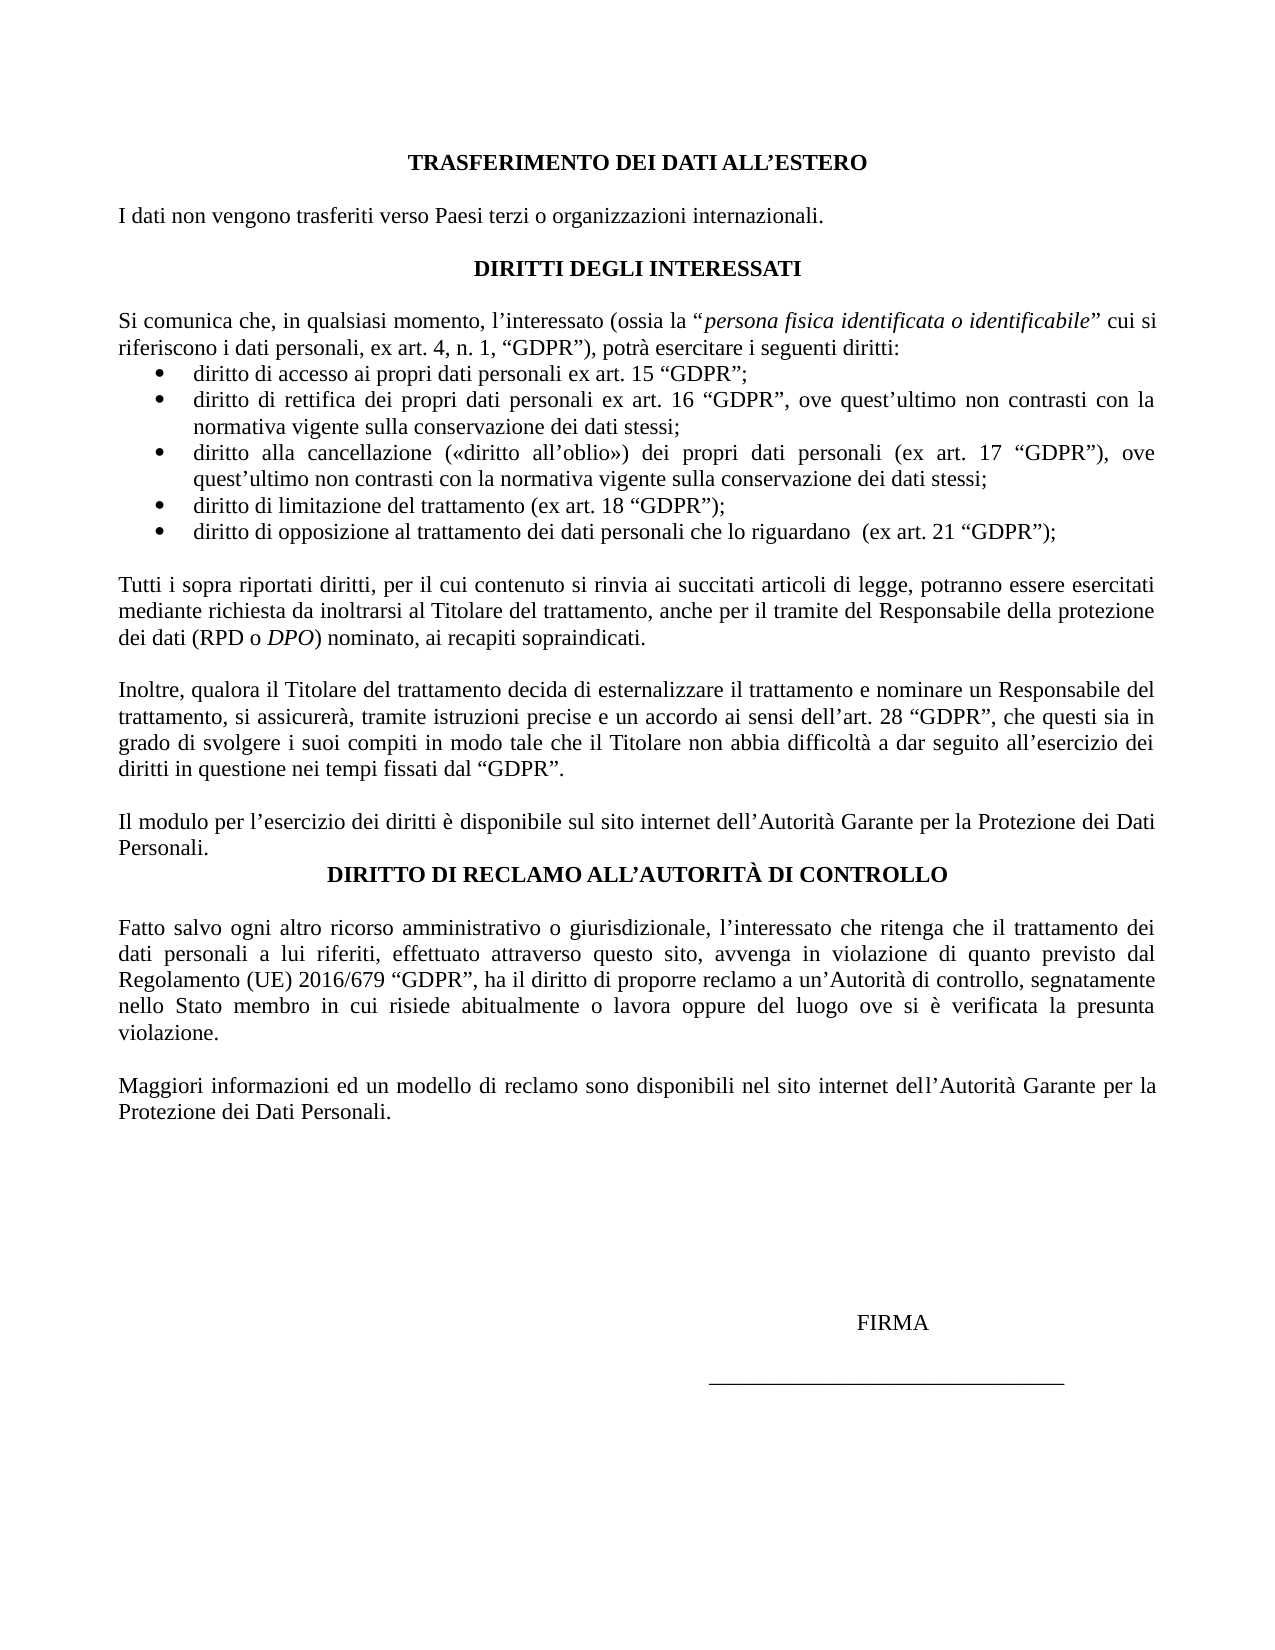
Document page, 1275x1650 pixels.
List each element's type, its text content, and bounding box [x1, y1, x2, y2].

text Inoltre, qualora il Titolare del trattamento decida di esternalizzare il trattamento e nominare un Responsabile del trattamento, si assicurerà, tramite istruzioni precise e un accordo ai sensi dell’art. 28 “GDPR”, che questi sia in grado di svolgere i suoi compiti in modo tale che il Titolare non abbia difficoltà a dar seguito all’esercizio dei diritti in questione nei tempi fissati dal “GDPR”. [118, 676, 1157, 782]
text FIRMA [118, 1309, 1157, 1335]
text DIRITTI DEGLI INTERESSATI [118, 255, 1157, 281]
list diritto di accesso ai propri dati personali ex art. 15 “GDPR”; [156, 360, 1157, 386]
text TRASFERIMENTO DEI DATI ALL’ESTERO [118, 149, 1157, 176]
text I dati non vengono trasferiti verso Paesi terzi o organizzazioni internazionali. [118, 202, 1157, 228]
text Fatto salvo ogni altro ricorso amministrativo o giurisdizionale, l’interessato che ritenga che il trattamento dei dati personali a lui riferiti, effettuato attraverso questo sito, avvenga in violazione di quanto previsto dal Regolamento (UE) 2016/679 “GDPR”, ha il diritto di proporre reclamo a un’Autorità di controllo, segnatamente nello Stato membro in cui risiede abitualmente o lavora oppure del luogo ove si è verificata la presunta violazione. [118, 913, 1157, 1045]
list diritto di limitazione del trattamento (ex art. 18 “GDPR”); [156, 492, 1157, 518]
text Maggiori informazioni ed un modello di reclamo sono disponibili nel sito internet dell’Autorità Garante per la Protezione dei Dati Personali. [118, 1072, 1157, 1124]
list diritto di rettifica dei propri dati personali ex art. 16 “GDPR”, ove quest’ultimo non contrasti con la normativa vigente sulla conservazione dei dati stessi; [156, 386, 1157, 439]
text Il modulo per l’esercizio dei diritti è disponibile sul sito internet dell’Autorità Garante per la Protezione dei Dati Personali. [118, 808, 1157, 861]
list diritto di opposizione al trattamento dei dati personali che lo riguardano (ex art. 21 “GDPR”); [156, 518, 1157, 544]
text Si comunica che, in qualsiasi momento, l’interessato (ossia la “persona fisica identificata o identificabile” cui si riferiscono i dati personali, ex art. 4, n. 1, “GDPR”), potrà esercitare i seguenti diritti: [118, 307, 1157, 360]
list diritto alla cancellazione («diritto all’oblio») dei propri dati personali (ex art. 17 “GDPR”), ove quest’ultimo non contrasti con la normativa vigente sulla conservazione dei dati stessi; [156, 439, 1157, 492]
text DIRITTO DI RECLAMO ALL’AUTORITÀ DI CONTROLLO [118, 861, 1157, 887]
text Tutti i sopra riportati diritti, per il cui contenuto si rinvia ai succitati articoli di legge, potranno essere esercitati mediante richiesta da inoltrarsi al Titolare del trattamento, anche per il tramite del Responsabile della protezione dei dati (RPD o DPO) nominato, ai recapiti sopraindicati. [118, 571, 1157, 650]
text _______________________________ [118, 1362, 1157, 1388]
